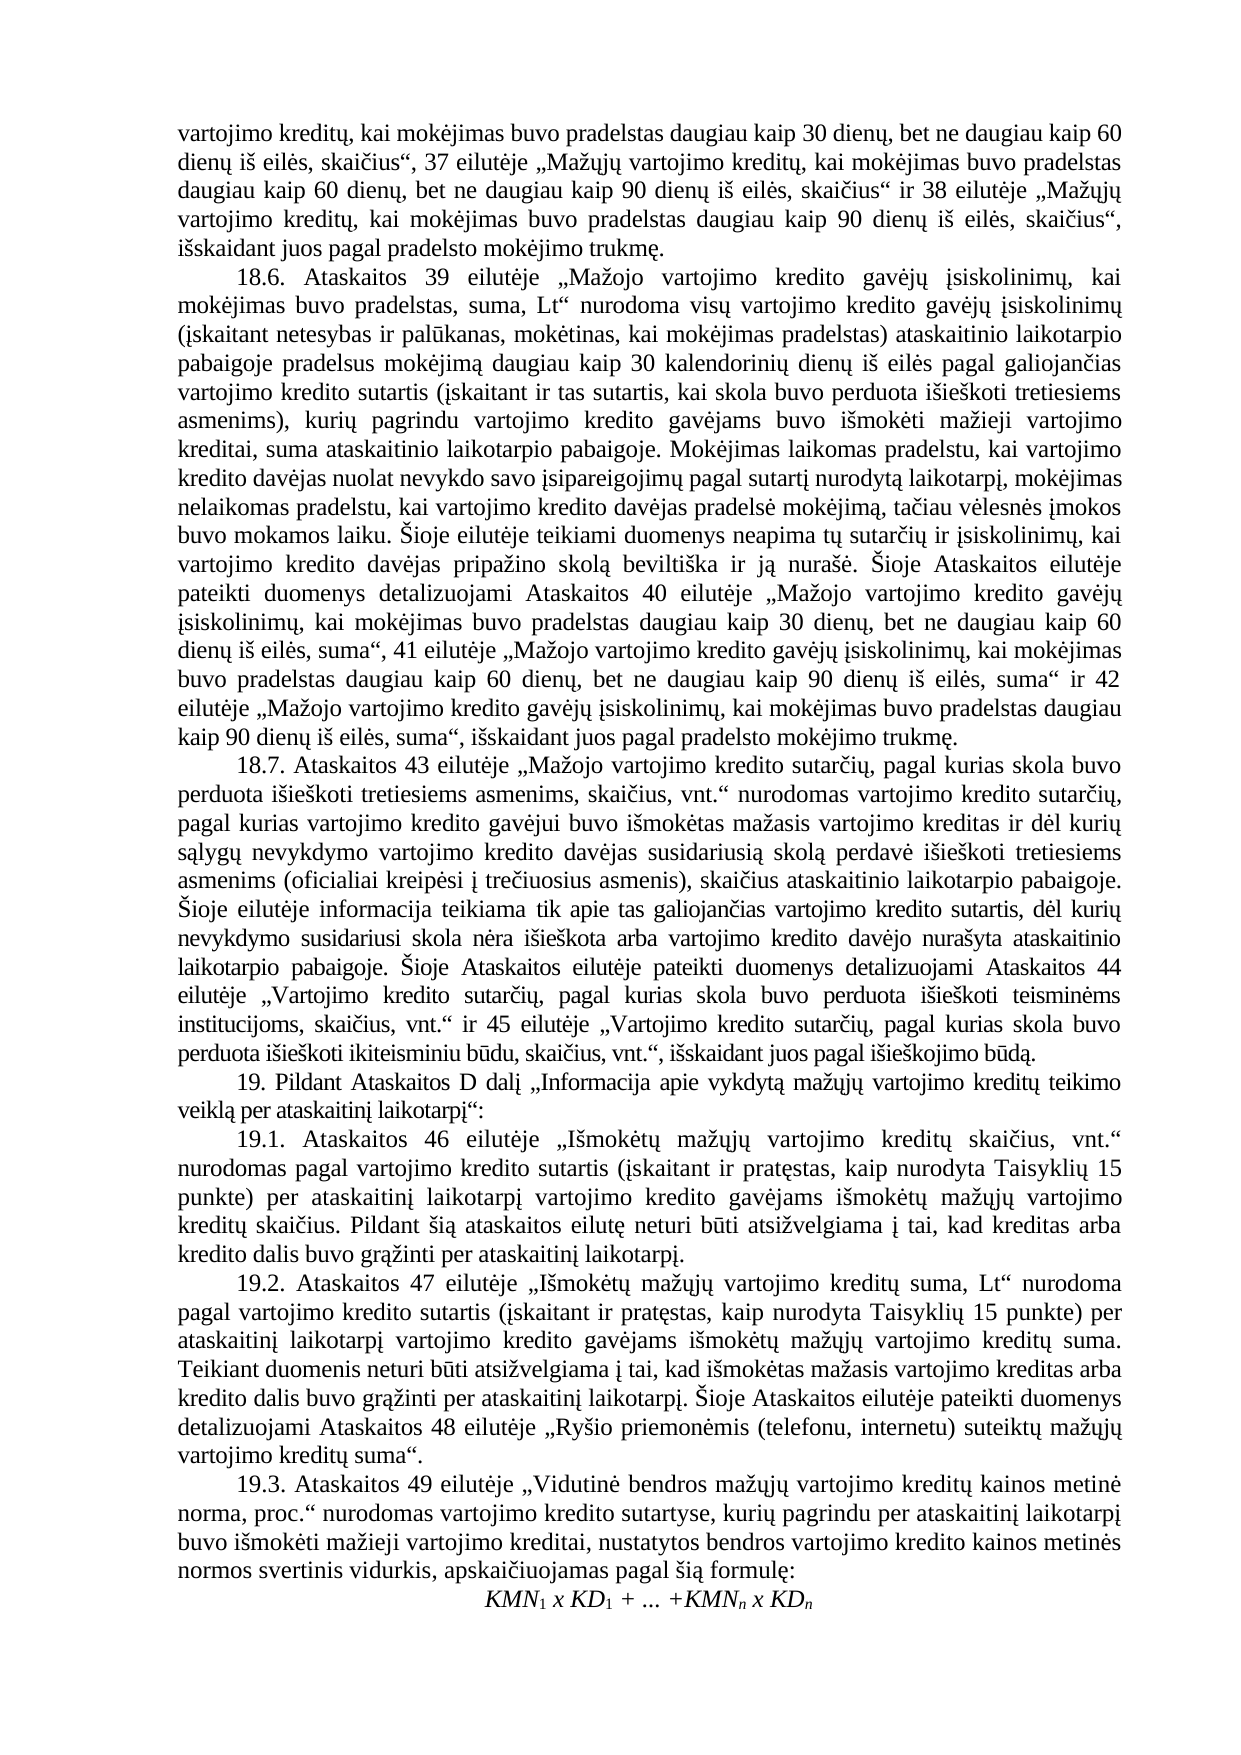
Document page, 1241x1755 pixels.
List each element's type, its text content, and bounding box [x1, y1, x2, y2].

text 19. Pildant Ataskaitos D dalį „Informacija apie vykdytą mažųjų vartojimo kreditų teikimo veiklą per ataskaitinį laikotarpį“: [177, 1067, 1122, 1124]
text KMN1 x KD1 + ... +KMNn x KDn [177, 1584, 1122, 1613]
text 19.2. Ataskaitos 47 eilutėje „Išmokėtų mažųjų vartojimo kreditų suma, Lt“ nurodoma pagal vartojimo kredito sutartis (įskaitant ir pratęstas, kaip nurodyta Taisyklių 15 punkte) per ataskaitinį laikotarpį vartojimo kredito gavėjams išmokėtų mažųjų vartojimo kreditų suma. Teikiant duomenis neturi būti atsižvelgiama į tai, kad išmokėtas mažasis vartojimo kreditas arba kredito dalis buvo grąžinti per ataskaitinį laikotarpį. Šioje Ataskaitos eilutėje pateikti duomenys detalizuojami Ataskaitos 48 eilutėje „Ryšio priemonėmis (telefonu, internetu) suteiktų mažųjų vartojimo kreditų suma“. [177, 1268, 1122, 1469]
text 19.3. Ataskaitos 49 eilutėje „Vidutinė bendros mažųjų vartojimo kreditų kainos metinė norma, proc.“ nurodomas vartojimo kredito sutartyse, kurių pagrindu per ataskaitinį laikotarpį buvo išmokėti mažieji vartojimo kreditai, nustatytos bendros vartojimo kredito kainos metinės normos svertinis vidurkis, apskaičiuojamas pagal šią formulę: [177, 1469, 1122, 1584]
text 18.6. Ataskaitos 39 eilutėje „Mažojo vartojimo kredito gavėjų įsiskolinimų, kai mokėjimas buvo pradelstas, suma, Lt“ nurodoma visų vartojimo kredito gavėjų įsiskolinimų (įskaitant netesybas ir palūkanas, mokėtinas, kai mokėjimas pradelstas) ataskaitinio laikotarpio pabaigoje pradelsus mokėjimą daugiau kaip 30 kalendorinių dienų iš eilės pagal galiojančias vartojimo kredito sutartis (įskaitant ir tas sutartis, kai skola buvo perduota išieškoti tretiesiems asmenims), kurių pagrindu vartojimo kredito gavėjams buvo išmokėti mažieji vartojimo kreditai, suma ataskaitinio laikotarpio pabaigoje. Mokėjimas laikomas pradelstu, kai vartojimo kredito davėjas nuolat nevykdo savo įsipareigojimų pagal sutartį nurodytą laikotarpį, mokėjimas nelaikomas pradelstu, kai vartojimo kredito davėjas pradelsė mokėjimą, tačiau vėlesnės įmokos buvo mokamos laiku. Šioje eilutėje teikiami duomenys neapima tų sutarčių ir įsiskolinimų, kai vartojimo kredito davėjas pripažino skolą beviltiška ir ją nurašė. Šioje Ataskaitos eilutėje pateikti duomenys detalizuojami Ataskaitos 40 eilutėje „Mažojo vartojimo kredito gavėjų įsiskolinimų, kai mokėjimas buvo pradelstas daugiau kaip 30 dienų, bet ne daugiau kaip 60 dienų iš eilės, suma“, 41 eilutėje „Mažojo vartojimo kredito gavėjų įsiskolinimų, kai mokėjimas buvo pradelstas daugiau kaip 60 dienų, bet ne daugiau kaip 90 dienų iš eilės, suma“ ir 42 eilutėje „Mažojo vartojimo kredito gavėjų įsiskolinimų, kai mokėjimas buvo pradelstas daugiau kaip 90 dienų iš eilės, suma“, išskaidant juos pagal pradelsto mokėjimo trukmę. [177, 262, 1122, 751]
text 19.1. Ataskaitos 46 eilutėje „Išmokėtų mažųjų vartojimo kreditų skaičius, vnt.“ nurodomas pagal vartojimo kredito sutartis (įskaitant ir pratęstas, kaip nurodyta Taisyklių 15 punkte) per ataskaitinį laikotarpį vartojimo kredito gavėjams išmokėtų mažųjų vartojimo kreditų skaičius. Pildant šią ataskaitos eilutę neturi būti atsižvelgiama į tai, kad kreditas arba kredito dalis buvo grąžinti per ataskaitinį laikotarpį. [177, 1124, 1122, 1268]
text vartojimo kreditų, kai mokėjimas buvo pradelstas daugiau kaip 30 dienų, bet ne daugiau kaip 60 dienų iš eilės, skaičius“, 37 eilutėje „Mažųjų vartojimo kreditų, kai mokėjimas buvo pradelstas daugiau kaip 60 dienų, bet ne daugiau kaip 90 dienų iš eilės, skaičius“ ir 38 eilutėje „Mažųjų vartojimo kreditų, kai mokėjimas buvo pradelstas daugiau kaip 90 dienų iš eilės, skaičius“, išskaidant juos pagal pradelsto mokėjimo trukmę. [177, 118, 1122, 262]
text 18.7. Ataskaitos 43 eilutėje „Mažojo vartojimo kredito sutarčių, pagal kurias skola buvo perduota išieškoti tretiesiems asmenims, skaičius, vnt.“ nurodomas vartojimo kredito sutarčių, pagal kurias vartojimo kredito gavėjui buvo išmokėtas mažasis vartojimo kreditas ir dėl kurių sąlygų nevykdymo vartojimo kredito davėjas susidariusią skolą perdavė išieškoti tretiesiems asmenims (oficialiai kreipėsi į trečiuosius asmenis), skaičius ataskaitinio laikotarpio pabaigoje. Šioje eilutėje informacija teikiama tik apie tas galiojančias vartojimo kredito sutartis, dėl kurių nevykdymo susidariusi skola nėra išieškota arba vartojimo kredito davėjo nurašyta ataskaitinio laikotarpio pabaigoje. Šioje Ataskaitos eilutėje pateikti duomenys detalizuojami Ataskaitos 44 eilutėje „Vartojimo kredito sutarčių, pagal kurias skola buvo perduota išieškoti teisminėms institucijoms, skaičius, vnt.“ ir 45 eilutėje „Vartojimo kredito sutarčių, pagal kurias skola buvo perduota išieškoti ikiteisminiu būdu, skaičius, vnt.“, išskaidant juos pagal išieškojimo būdą. [177, 751, 1122, 1067]
